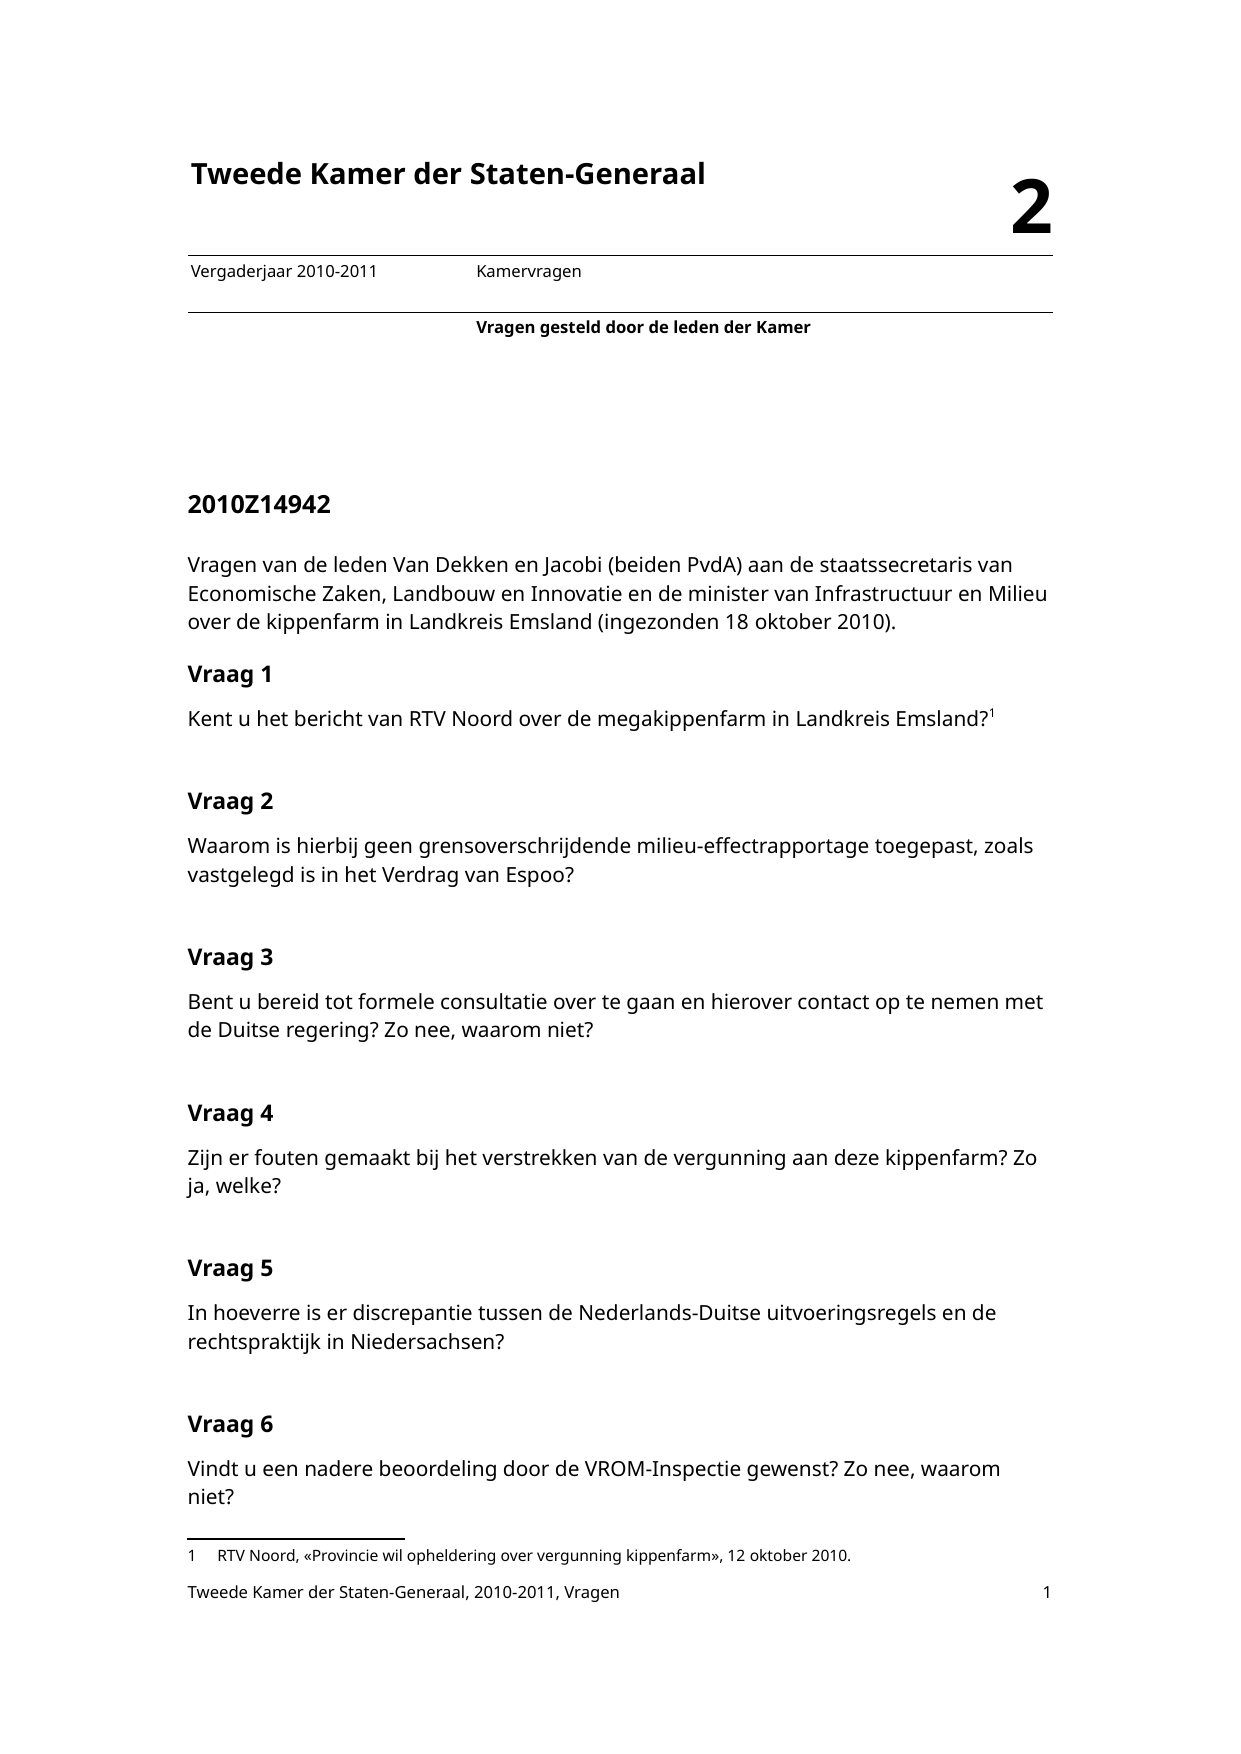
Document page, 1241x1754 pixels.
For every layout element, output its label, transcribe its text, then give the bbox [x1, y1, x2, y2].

subtitle Vraag 2 [187, 785, 1053, 817]
text Kent u het bericht van RTV Noord over de megakippenfarm in Landkreis Emsland? [187, 704, 1053, 733]
text Zijn er fouten gemaakt bij het verstrekken van de vergunning aan deze kippenfarm? Zo ja, welke? [187, 1143, 1053, 1200]
subtitle Vraag 5 [187, 1252, 1053, 1283]
subtitle Vraag 6 [187, 1408, 1053, 1439]
table_header 2 [880, 150, 1053, 255]
subtitle Vraag 3 [187, 941, 1053, 972]
text Bent u bereid tot formele consultatie over te gaan en hierover contact op te nemen met de Duitse regering? Zo nee, waarom niet? [187, 987, 1053, 1044]
table_cell Vragen gesteld door de leden der Kamer [473, 313, 1053, 339]
text Vindt u een nadere beoordeling door de VROM-Inspectie gewenst? Zo nee, waarom niet? [187, 1454, 1053, 1511]
text Waarom is hierbij geen grensoverschrijdende milieu-effectrapportage toegepast, zoals vastgelegd is in het Verdrag van Espoo? [187, 832, 1053, 888]
subtitle Vraag 1 [187, 658, 1053, 689]
text RTV Noord, «Provincie wil opheldering over vergunning kippenfarm», 12 oktober 2010. [187, 1538, 1053, 1566]
table_cell Vergaderjaar 2010-2011 [188, 256, 473, 312]
table_header Tweede Kamer der Staten-Generaal [188, 150, 879, 255]
table_cell [188, 313, 473, 339]
text In hoeverre is er discrepantie tussen de Nederlands-Duitse uitvoeringsregels en de rechtspraktijk in Niedersachsen? [187, 1298, 1053, 1355]
text 2010Z14942 [187, 487, 1053, 521]
subtitle Vraag 4 [187, 1097, 1053, 1128]
text Vragen van de leden Van Dekken en Jacobi (beiden PvdA) aan de staatssecretaris van Economische Zaken, Landbouw en Innovatie en de minister van Infrastructuur en Milieu over de kippenfarm in Landkreis Emsland (ingezonden 18 oktober 2010). [187, 550, 1053, 636]
table_cell Kamervragen [473, 256, 1053, 312]
